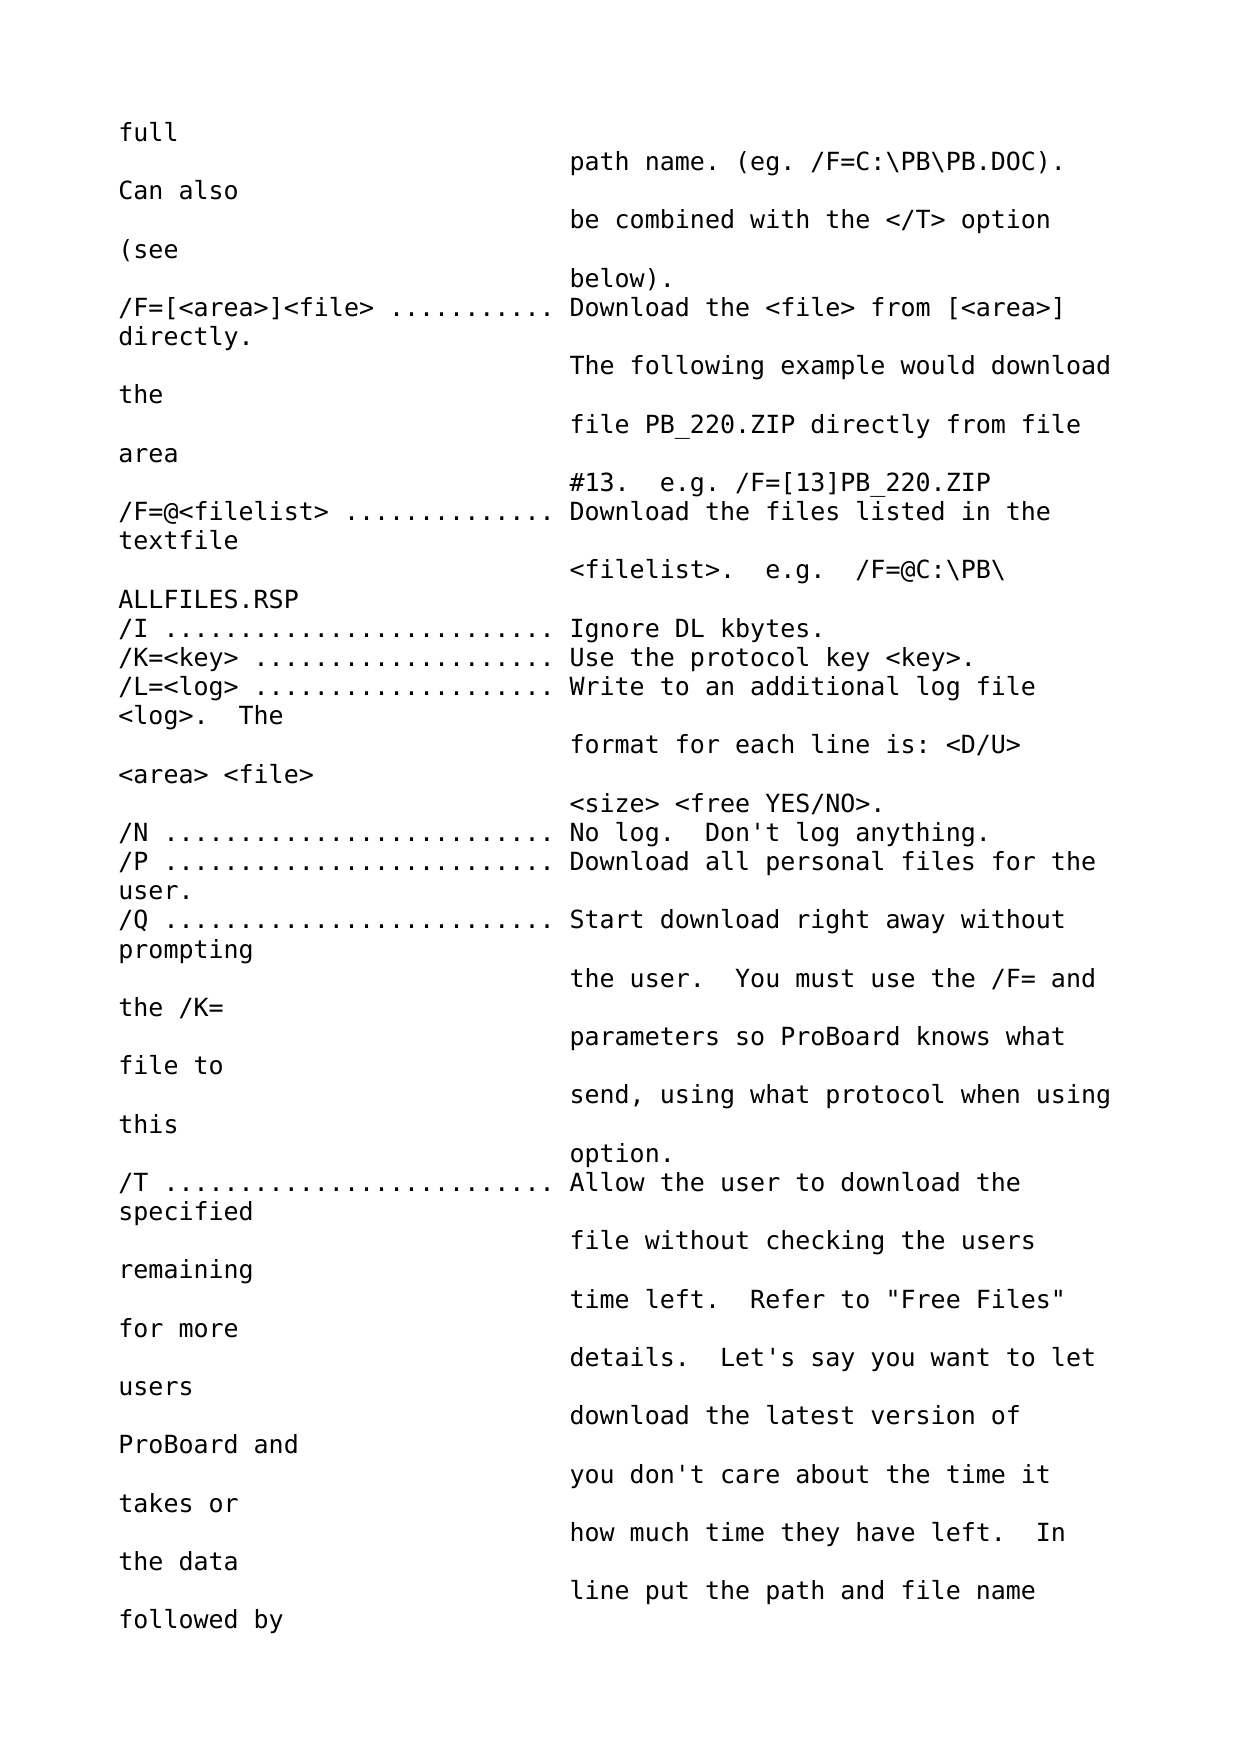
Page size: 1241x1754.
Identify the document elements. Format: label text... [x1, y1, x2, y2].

text full path name. (eg. /F=C:\PB\PB.DOC). Can also be combined with the </T> option (see below). /F=[<area>]<file> ........... Download the <file> from [<area>] directly. The following example would download the file PB_220.ZIP directly from file area #13. e.g. /F=[13]PB_220.ZIP /F=@<filelist> .............. Download the files listed in the textfile <filelist>. e.g. /F=@C:\PB\ALLFILES.RSP /I .......................... Ignore DL kbytes. /K=<key> .................... Use the protocol key <key>. /L=<log> .................... Write to an additional log file <log>. The format for each line is: <D/U> <area> <file> <size> <free YES/NO>. /N .......................... No log. Don't log anything. /P .......................... Download all personal files for the user. /Q .......................... Start download right away without prompting the user. You must use the /F= and the /K= parameters so ProBoard knows what file to send, using what protocol when using this option. /T .......................... Allow the user to download the specified file without checking the users remaining time left. Refer to "Free Files" for more details. Let's say you want to let users download the latest version of ProBoard and you don't care about the time it takes or how much time they have left. In the data line put the path and file name followed by [118, 118, 1122, 1635]
